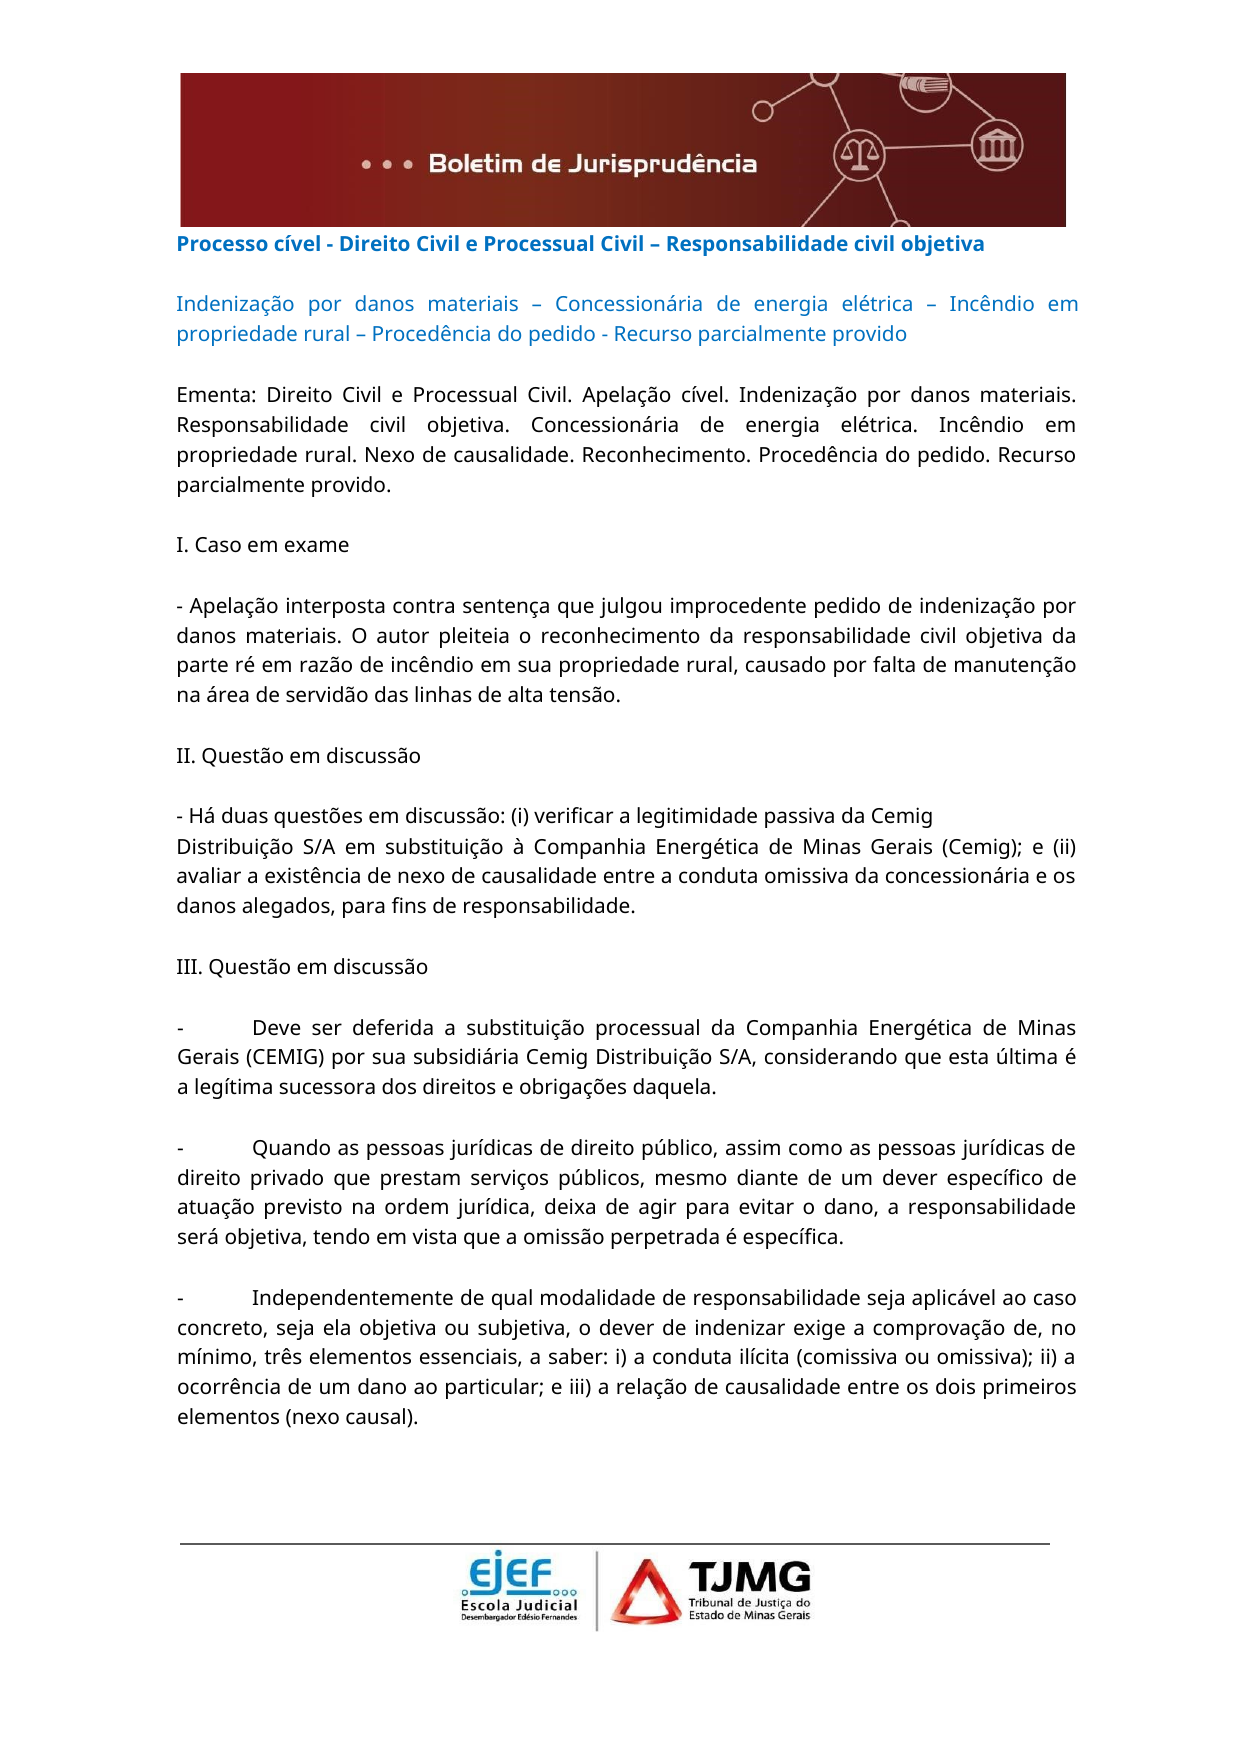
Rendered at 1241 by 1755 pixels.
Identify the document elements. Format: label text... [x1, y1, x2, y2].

subtitle Processo cível - Direito Civil e Processual Civil – Responsabilidade civil objetiva [176, 229, 1082, 258]
text II. Questão em discussão [176, 741, 1078, 769]
text - Há duas questões em discussão: (i) verificar a legitimidade passiva da Cemig [176, 802, 1078, 830]
list Deve ser deferida a substituição processual da Companhia Energética de Minas Gerais (CEMIG) por sua subsidiária Cemig Distribuição S/A, considerando que esta última é a legítima sucessora dos direitos e obrigações daquela. [177, 1013, 1078, 1101]
text Ementa: Direito Civil e Processual Civil. Apelação cível. Indenização por danos materiais. Responsabilidade civil objetiva. Concessionária de energia elétrica. Incêndio em propriedade rural. Nexo de causalidade. Reconhecimento. Procedência do pedido. Recurso parcialmente provido. [176, 380, 1078, 498]
list Independentemente de qual modalidade de responsabilidade seja aplicável ao caso concreto, seja ela objetiva ou subjetiva, o dever de indenizar exige a comprovação de, no mínimo, três elementos essenciais, a saber: i) a conduta ilícita (comissiva ou omissiva); ii) a ocorrência de um dano ao particular; e iii) a relação de causalidade entre os dois primeiros elementos (nexo causal). [177, 1283, 1078, 1431]
text Distribuição S/A em substituição à Companhia Energética de Minas Gerais (Cemig); e (ii) avaliar a existência de nexo de causalidade entre a conduta omissiva da concessionária e os danos alegados, para fins de responsabilidade. [176, 832, 1078, 920]
list Quando as pessoas jurídicas de direito público, assim como as pessoas jurídicas de direito privado que prestam serviços públicos, mesmo diante de um dever específico de atuação previsto na ordem jurídica, deixa de agir para evitar o dano, a responsabilidade será objetiva, tendo em vista que a omissão perpetrada é específica. [177, 1133, 1078, 1251]
text III. Questão em discussão [176, 952, 1078, 981]
text - Apelação interposta contra sentença que julgou improcedente pedido de indenização por danos materiais. O autor pleiteia o reconhecimento da responsabilidade civil objetiva da parte ré em razão de incêndio em sua propriedade rural, causado por falta de manutenção na área de servidão das linhas de alta tensão. [176, 591, 1078, 709]
text I. Caso em exame [176, 530, 1078, 559]
text Indenização por danos materiais – Concessionária de energia elétrica – Incêndio em propriedade rural – Procedência do pedido - Recurso parcialmente provido [176, 289, 1080, 348]
